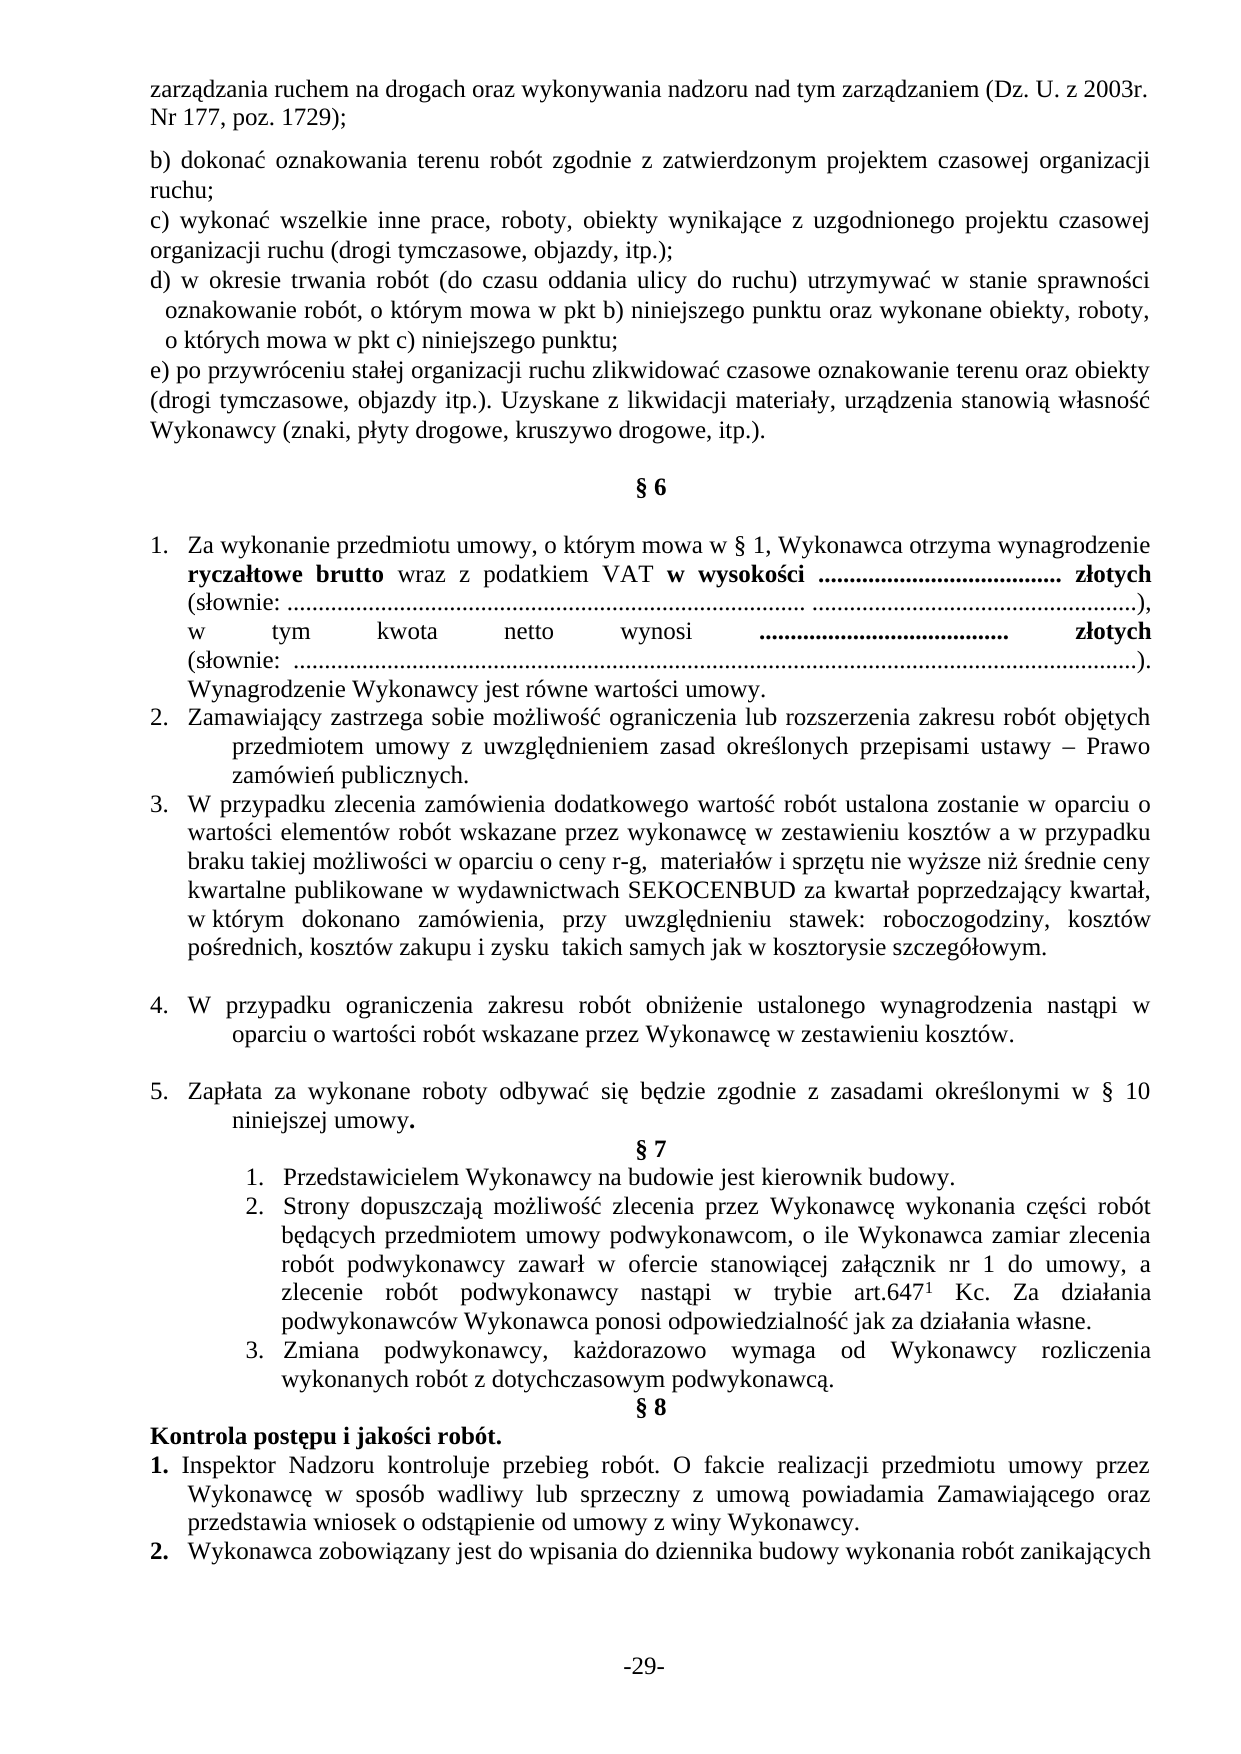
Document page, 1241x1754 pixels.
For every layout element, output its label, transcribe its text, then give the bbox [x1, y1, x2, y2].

text c) wykonać wszelkie inne prace, roboty, obiekty wynikające z uzgodnionego projektu czasowej organizacji ruchu (drogi tymczasowe, objazdy, itp.); [150, 204, 1151, 264]
text § 7 [150, 1134, 1151, 1162]
list W przypadku ograniczenia zakresu robót obniżenie ustalonego wynagrodzenia nastąpi w oparciu o wartości robót wskazane przez Wykonawcę w zestawieniu kosztów. [150, 990, 1151, 1047]
text b) dokonać oznakowania terenu robót zgodnie z zatwierdzonym projektem czasowej organizacji ruchu; [150, 144, 1151, 204]
text 1. Inspektor Nadzoru kontroluje przebieg robót. O fakcie realizacji przedmiotu umowy przez Wykonawcę w sposób wadliwy lub sprzeczny z umową powiadamia Zamawiającego oraz przedstawia wniosek o odstąpienie od umowy z winy Wykonawcy. [150, 1450, 1151, 1536]
list W przypadku zlecenia zamówienia dodatkowego wartość robót ustalona zostanie w oparciu o wartości elementów robót wskazane przez wykonawcę w zestawieniu kosztów a w przypadku braku takiej możliwości w oparciu o ceny r-g, materiałów i sprzętu nie wyższe niż średnie ceny kwartalne publikowane w wydawnictwach SEKOCENBUD za kwartał poprzedzający kwartał, w którym dokonano zamówienia, przy uwzględnieniu stawek: roboczogodziny, kosztów pośrednich, kosztów zakupu i zysku takich samych jak w kosztorysie szczegółowym. [150, 789, 1151, 961]
text d) w okresie trwania robót (do czasu oddania ulicy do ruchu) utrzymywać w stanie sprawności oznakowanie robót, o którym mowa w pkt b) niniejszego punktu oraz wykonane obiekty, roboty, o których mowa w pkt c) niniejszego punktu; [150, 264, 1151, 354]
text 2. Wykonawca zobowiązany jest do wpisania do dziennika budowy wykonania robót zanikających [150, 1536, 1151, 1565]
text zarządzania ruchem na drogach oraz wykonywania nadzoru nad tym zarządzaniem (Dz. U. z 2003r. Nr 177, poz. 1729); [150, 74, 1151, 131]
text e) po przywróceniu stałej organizacji ruchu zlikwidować czasowe oznakowanie terenu oraz obiekty (drogi tymczasowe, objazdy itp.). Uzyskane z likwidacji materiały, urządzenia stanowią własność Wykonawcy (znaki, płyty drogowe, kruszywo drogowe, itp.). [150, 354, 1151, 444]
list Strony dopuszczają możliwość zlecenia przez Wykonawcę wykonania części robót będących przedmiotem umowy podwykonawcom, o ile Wykonawca zamiar zlecenia robót podwykonawcy zawarł w ofercie stanowiącej załącznik nr 1 do umowy, a zlecenie robót podwykonawcy nastąpi w trybie art.6471 Kc. Za działania podwykonawców Wykonawca ponosi odpowiedzialność jak za działania własne. [244, 1191, 1151, 1335]
list Zmiana podwykonawcy, każdorazowo wymaga od Wykonawcy rozliczenia wykonanych robót z dotychczasowym podwykonawcą. [244, 1335, 1151, 1392]
list Zapłata za wykonane roboty odbywać się będzie zgodnie z zasadami określonymi w § 10 niniejszej umowy. [150, 1076, 1151, 1134]
text Kontrola postępu i jakości robót. [150, 1421, 1151, 1450]
list Przedstawicielem Wykonawcy na budowie jest kierownik budowy. [244, 1162, 1151, 1191]
text § 8 [150, 1392, 1151, 1421]
text § 6 [150, 472, 1151, 501]
list Za wykonanie przedmiotu umowy, o którym mowa w § 1, Wykonawca otrzyma wynagrodzenie ryczałtowe brutto wraz z podatkiem VAT w wysokości ....................................... złotych (słownie: ................................................................................... ....................................................), w tym kwota netto wynosi ........................................ złotych (słownie: .......................................................................................................................................). Wynagrodzenie Wykonawcy jest równe wartości umowy. [150, 530, 1151, 702]
list Zamawiający zastrzega sobie możliwość ograniczenia lub rozszerzenia zakresu robót objętych przedmiotem umowy z uwzględnieniem zasad określonych przepisami ustawy – Prawo zamówień publicznych. [150, 702, 1151, 789]
